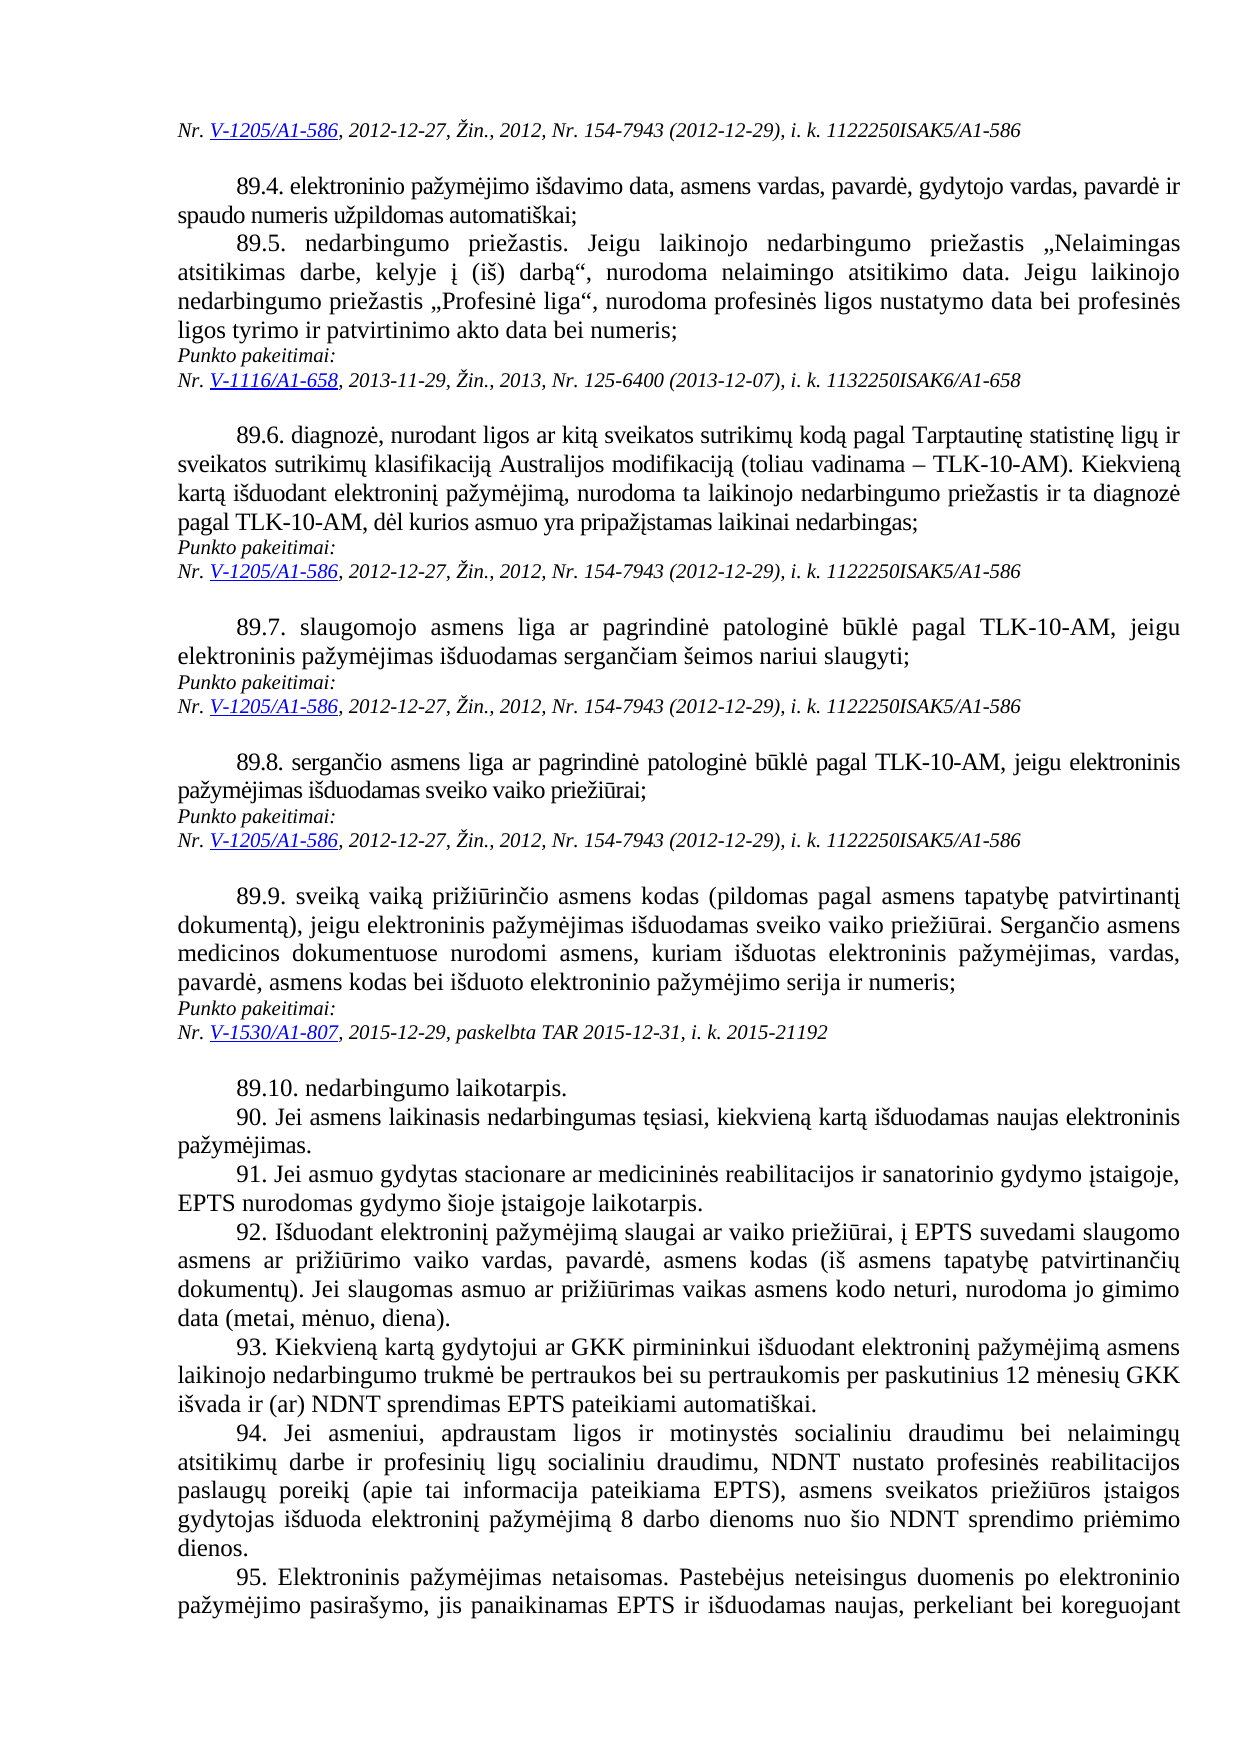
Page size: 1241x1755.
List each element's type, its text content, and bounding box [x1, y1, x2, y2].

text 93. Kiekvieną kartą gydytojui ar GKK pirmininkui išduodant elektroninį pažymėjimą asmens laikinojo nedarbingumo trukmė be pertraukos bei su pertraukomis per paskutinius 12 mėnesių GKK išvada ir (ar) NDNT sprendimas EPTS pateikiami automatiškai. [177, 1332, 1181, 1418]
text 89.7. slaugomojo asmens liga ar pagrindinė patologinė būklė pagal TLK-10-AM, jeigu elektroninis pažymėjimas išduodamas sergančiam šeimos nariui slaugyti; [177, 612, 1181, 670]
text 94. Jei asmeniui, apdraustam ligos ir motinystės socialiniu draudimu bei nelaimingų atsitikimų darbe ir profesinių ligų socialiniu draudimu, NDNT nustato profesinės reabilitacijos paslaugų poreikį (apie tai informacija pateikiama EPTS), asmens sveikatos priežiūros įstaigos gydytojas išduoda elektroninį pažymėjimą 8 darbo dienoms nuo šio NDNT sprendimo priėmimo dienos. [177, 1418, 1181, 1562]
text 90. Jei asmens laikinasis nedarbingumas tęsiasi, kiekvieną kartą išduodamas naujas elektroninis pažymėjimas. [177, 1102, 1181, 1159]
text Nr. V-1530/A1-807, 2015-12-29, paskelbta TAR 2015-12-31, i. k. 2015-21192 [177, 1020, 1181, 1044]
text Nr. V-1205/A1-586, 2012-12-27, Žin., 2012, Nr. 154-7943 (2012-12-29), i. k. 1122250ISAK5/A1-586 [177, 559, 1181, 583]
text Punkto pakeitimai: [177, 343, 1181, 367]
text Nr. V-1205/A1-586, 2012-12-27, Žin., 2012, Nr. 154-7943 (2012-12-29), i. k. 1122250ISAK5/A1-586 [177, 118, 1181, 142]
text Punkto pakeitimai: [177, 804, 1181, 828]
text 89.5. nedarbingumo priežastis. Jeigu laikinojo nedarbingumo priežastis „Nelaimingas atsitikimas darbe, kelyje į (iš) darbą“, nurodoma nelaimingo atsitikimo data. Jeigu laikinojo nedarbingumo priežastis „Profesinė liga“, nurodoma profesinės ligos nustatymo data bei profesinės ligos tyrimo ir patvirtinimo akto data bei numeris; [177, 228, 1181, 343]
text Nr. V-1116/A1-658, 2013-11-29, Žin., 2013, Nr. 125-6400 (2013-12-07), i. k. 1132250ISAK6/A1-658 [177, 367, 1181, 392]
text Punkto pakeitimai: [177, 535, 1181, 559]
text Nr. V-1205/A1-586, 2012-12-27, Žin., 2012, Nr. 154-7943 (2012-12-29), i. k. 1122250ISAK5/A1-586 [177, 694, 1181, 718]
text 89.9. sveiką vaiką prižiūrinčio asmens kodas (pildomas pagal asmens tapatybę patvirtinantį dokumentą), jeigu elektroninis pažymėjimas išduodamas sveiko vaiko priežiūrai. Sergančio asmens medicinos dokumentuose nurodomi asmens, kuriam išduotas elektroninis pažymėjimas, vardas, pavardė, asmens kodas bei išduoto elektroninio pažymėjimo serija ir numeris; [177, 881, 1181, 996]
text 89.6. diagnozė, nurodant ligos ar kitą sveikatos sutrikimų kodą pagal Tarptautinę statistinę ligų ir sveikatos sutrikimų klasifikaciją Australijos modifikaciją (toliau vadinama – TLK-10-AM). Kiekvieną kartą išduodant elektroninį pažymėjimą, nurodoma ta laikinojo nedarbingumo priežastis ir ta diagnozė pagal TLK-10-AM, dėl kurios asmuo yra pripažįstamas laikinai nedarbingas; [177, 420, 1181, 535]
text Nr. V-1205/A1-586, 2012-12-27, Žin., 2012, Nr. 154-7943 (2012-12-29), i. k. 1122250ISAK5/A1-586 [177, 828, 1181, 852]
text 89.10. nedarbingumo laikotarpis. [177, 1073, 1181, 1102]
text Punkto pakeitimai: [177, 996, 1181, 1020]
text 89.4. elektroninio pažymėjimo išdavimo data, asmens vardas, pavardė, gydytojo vardas, pavardė ir spaudo numeris užpildomas automatiškai; [177, 171, 1181, 228]
text 91. Jei asmuo gydytas stacionare ar medicininės reabilitacijos ir sanatorinio gydymo įstaigoje, EPTS nurodomas gydymo šioje įstaigoje laikotarpis. [177, 1159, 1181, 1217]
text 95. Elektroninis pažymėjimas netaisomas. Pastebėjus neteisingus duomenis po elektroninio pažymėjimo pasirašymo, jis panaikinamas EPTS ir išduodamas naujas, perkeliant bei koreguojant [177, 1562, 1181, 1619]
text 92. Išduodant elektroninį pažymėjimą slaugai ar vaiko priežiūrai, į EPTS suvedami slaugomo asmens ar prižiūrimo vaiko vardas, pavardė, asmens kodas (iš asmens tapatybę patvirtinančių dokumentų). Jei slaugomas asmuo ar prižiūrimas vaikas asmens kodo neturi, nurodoma jo gimimo data (metai, mėnuo, diena). [177, 1217, 1181, 1332]
text 89.8. sergančio asmens liga ar pagrindinė patologinė būklė pagal TLK-10-AM, jeigu elektroninis pažymėjimas išduodamas sveiko vaiko priežiūrai; [177, 747, 1181, 804]
text Punkto pakeitimai: [177, 670, 1181, 694]
